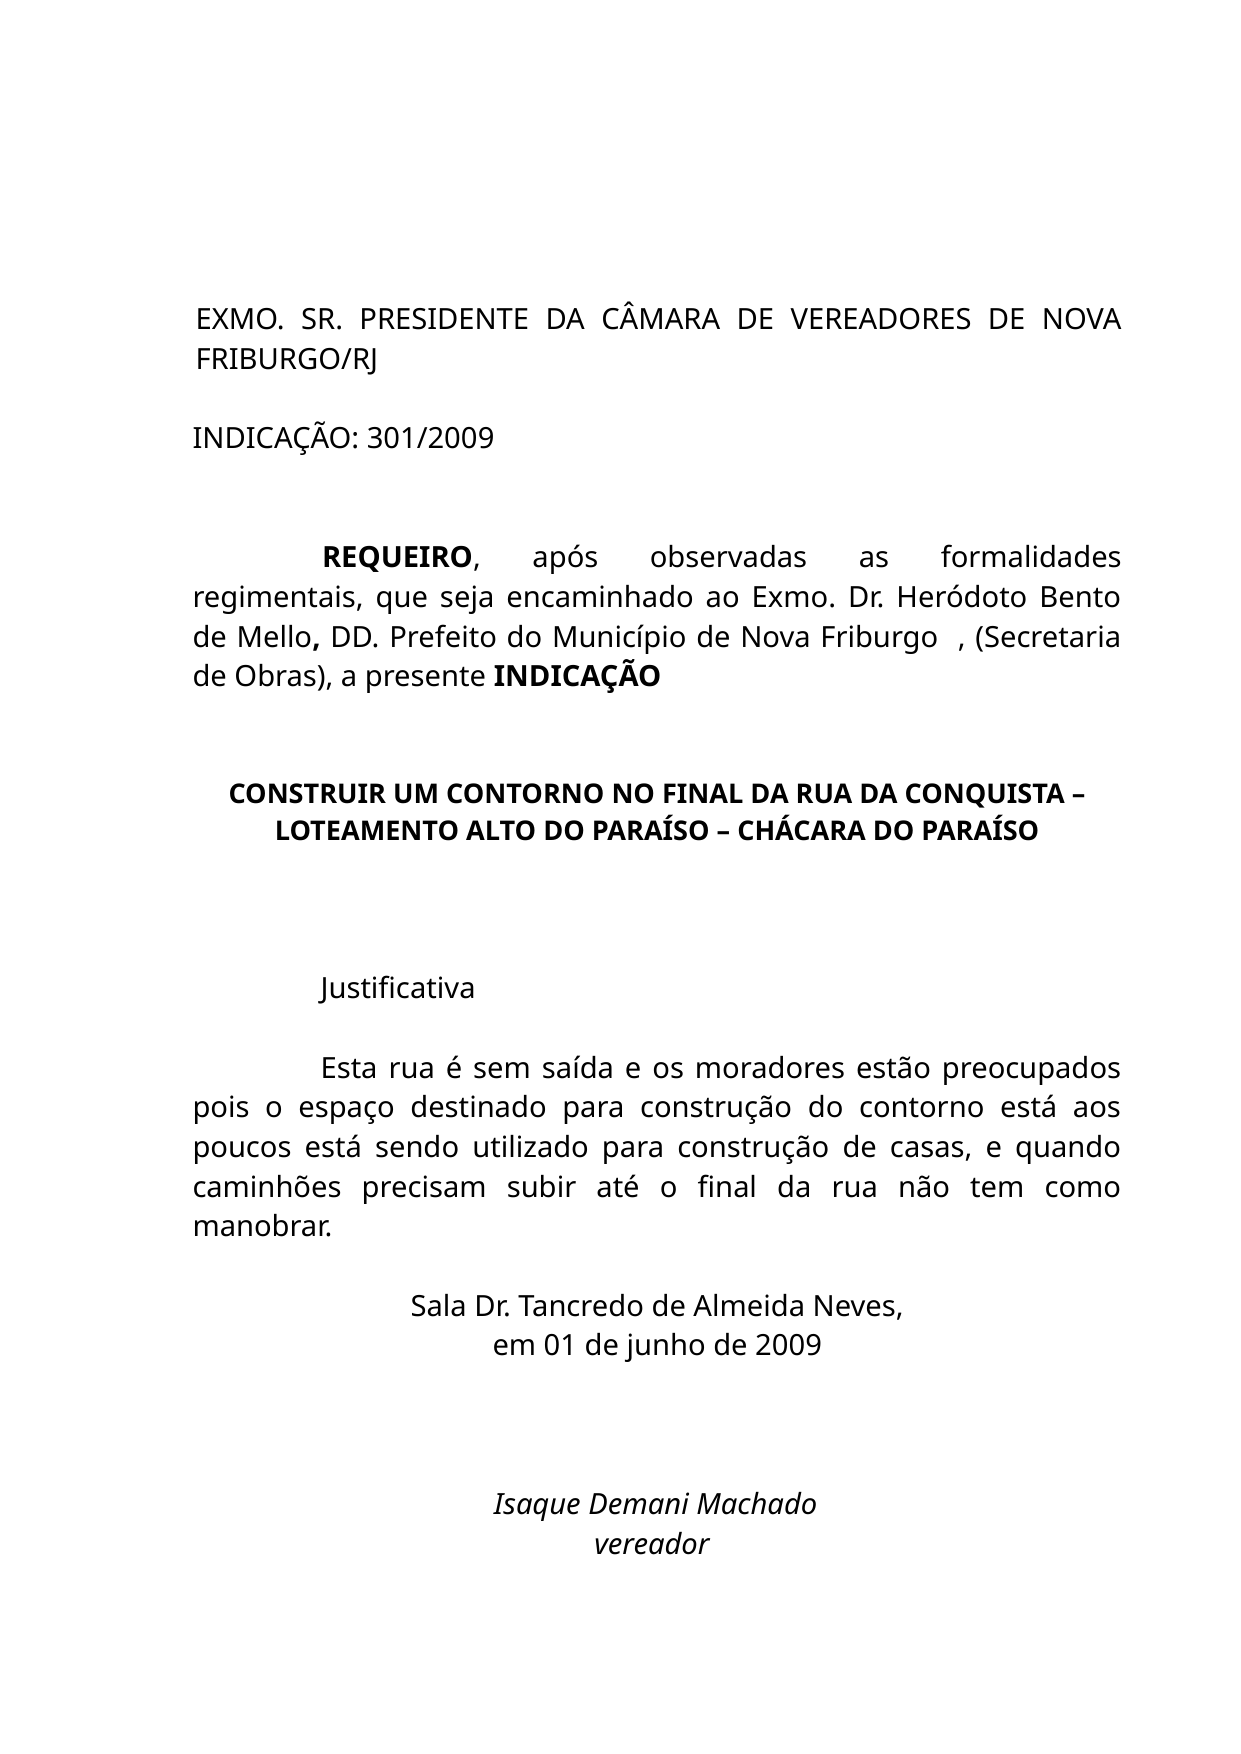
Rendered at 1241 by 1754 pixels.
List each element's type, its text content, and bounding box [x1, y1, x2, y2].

text em 01 de junho de 2009 [192, 1325, 1122, 1364]
text Esta rua é sem saída e os moradores estão preocupados pois o espaço destinado para construção do contorno está aos poucos está sendo utilizado para construção de casas, e quando caminhões precisam subir até o final da rua não tem como manobrar. [192, 1047, 1122, 1245]
text EXMO. SR. PRESIDENTE DA CÂMARA DE VEREADORES DE NOVA FRIBURGO/RJ [195, 298, 1122, 378]
text Justificativa [192, 967, 1122, 1007]
text INDICAÇÃO: 301/2009 [192, 417, 1122, 457]
text Isaque Demani Machado [192, 1483, 1122, 1523]
text CONSTRUIR UM CONTORNO NO FINAL DA RUA DA CONQUISTA – LOTEAMENTO ALTO DO PARAÍSO – CHÁCARA DO PARAÍSO [192, 775, 1122, 848]
text REQUEIRO, após observadas as formalidades regimentais, que seja encaminhado ao Exmo. Dr. Heródoto Bento de Mello, DD. Prefeito do Município de Nova Friburgo , (Secretaria de Obras), a presente INDICAÇÃO [192, 537, 1122, 695]
text Sala Dr. Tancredo de Almeida Neves, [192, 1285, 1122, 1325]
text vereador [192, 1523, 1122, 1563]
